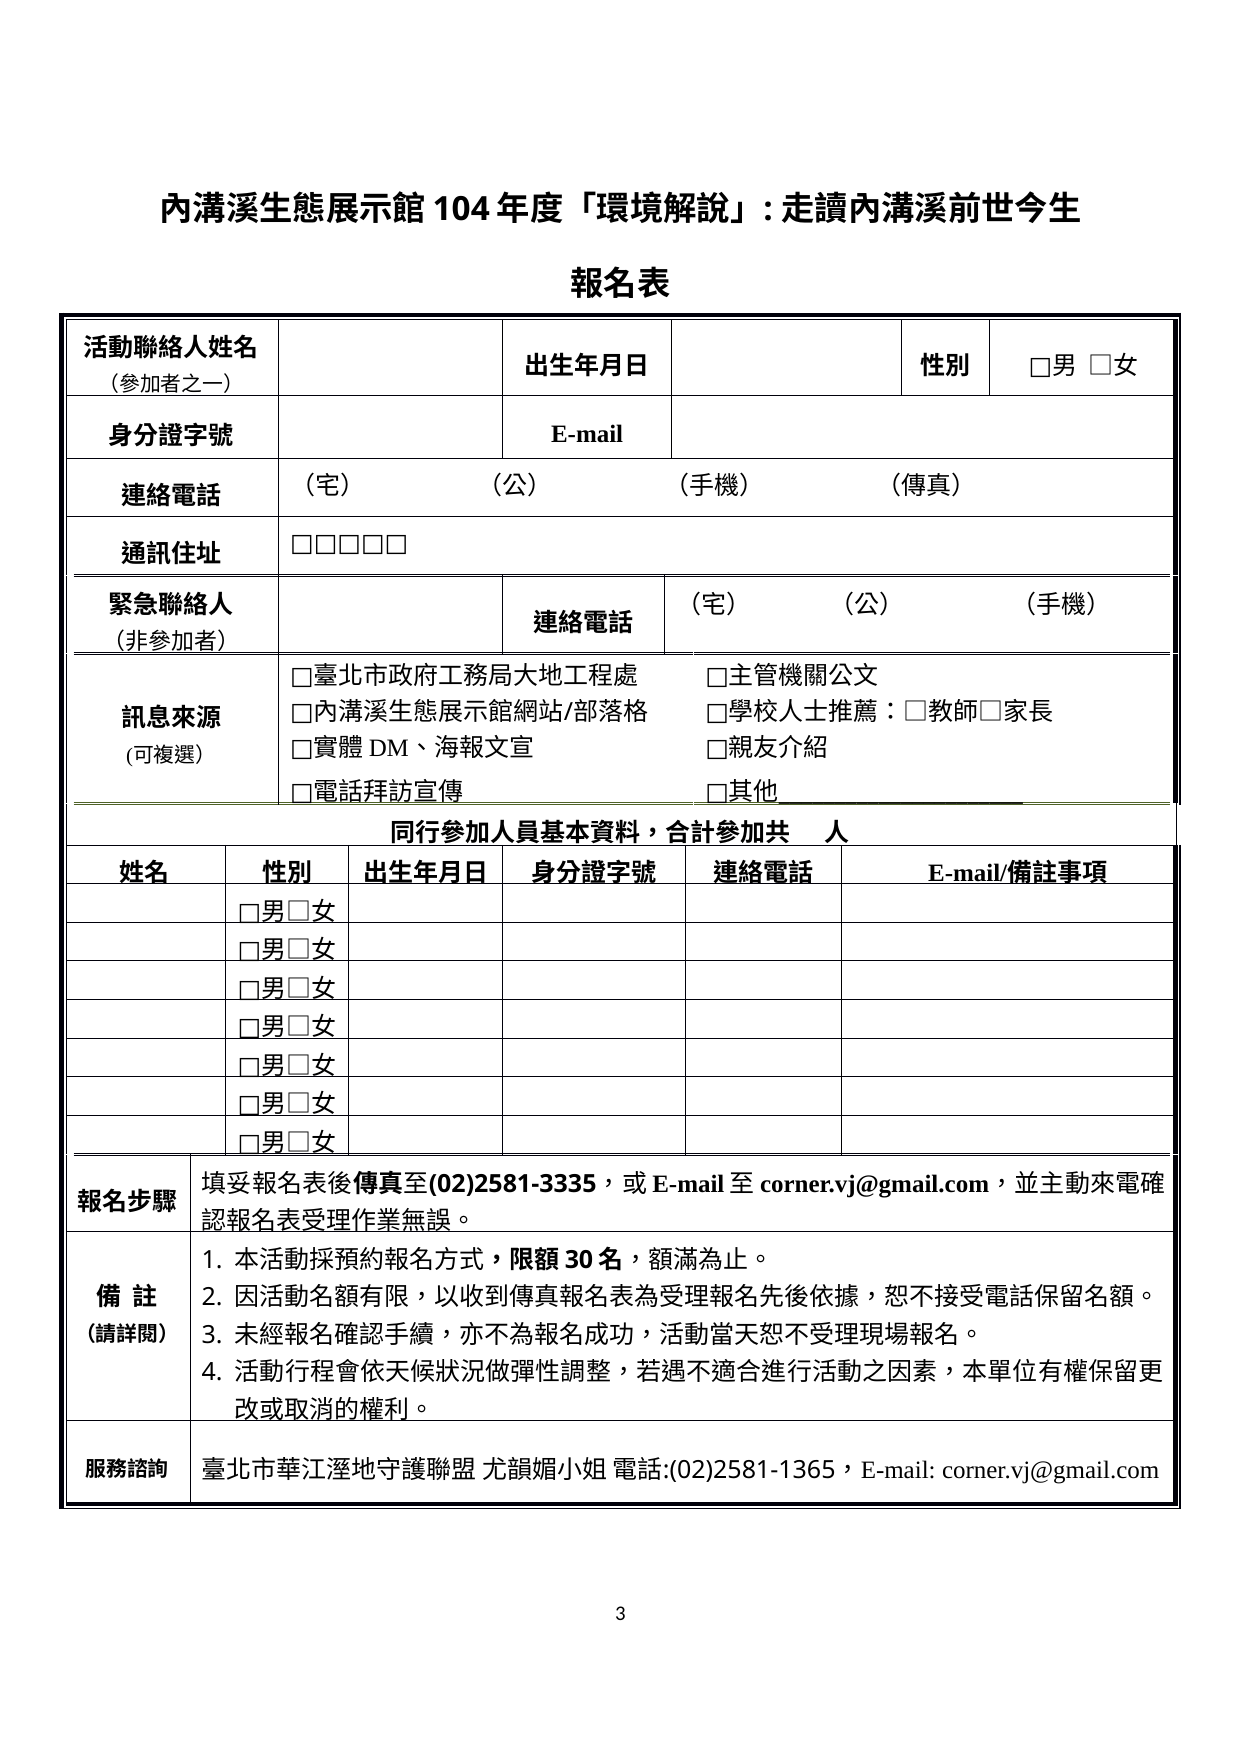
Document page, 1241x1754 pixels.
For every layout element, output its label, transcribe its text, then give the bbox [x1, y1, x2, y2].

table_cell 通訊住址 [67, 517, 278, 574]
table_cell [349, 1000, 502, 1037]
table_cell [503, 961, 685, 999]
table_cell 姓名 [67, 846, 225, 883]
table_cell 服務諮詢 [67, 1421, 190, 1501]
table_cell [503, 1116, 685, 1153]
table_cell [503, 1077, 685, 1114]
table_cell 本活動採預約報名方式，限額30名，額滿為止。 因活動名額有限，以收到傳真報名表為受理報名先後依據，恕不接受電話保留名額。 未經報名確認手續，亦不為報名成功，活動當天恕不受理現場報名。 活動行程會依天候狀況做彈性調整，若遇不適合進行活動之因素，本單位有權保留更改或取消的權利。 [191, 1232, 1173, 1420]
table_header 出生年月日 [503, 320, 671, 395]
table_cell E-mail/備註事項 [842, 846, 1173, 883]
table_cell [842, 923, 1173, 960]
table_cell E-mail [503, 396, 671, 458]
table_cell [349, 961, 502, 999]
table_cell [686, 1116, 841, 1153]
table_header 性別 [902, 320, 989, 395]
table_cell [349, 1116, 502, 1153]
table_cell [842, 884, 1173, 922]
table_cell 連絡電話 [67, 459, 278, 516]
table_cell 身分證字號 [503, 846, 685, 883]
table_cell 備 註 （請詳閱） [67, 1232, 190, 1420]
table_cell □男□女 [226, 1000, 348, 1037]
table_cell [67, 1077, 225, 1114]
table_cell [686, 961, 841, 999]
table_cell [503, 884, 685, 922]
table_cell [503, 1039, 685, 1076]
table_cell [672, 396, 1173, 458]
table_cell □男□女 [226, 961, 348, 999]
table_cell □男□女 [226, 1116, 348, 1153]
table_cell □男□女 [226, 884, 348, 922]
table_cell [67, 1000, 225, 1037]
table_cell 同行參加人員基本資料，合計參加共 人 [67, 802, 1176, 845]
table_cell [349, 1039, 502, 1076]
table_cell [842, 1000, 1173, 1037]
table_header 活動聯絡人姓名 （參加者之一） [67, 320, 278, 395]
table_cell [686, 923, 841, 960]
table_cell [503, 923, 685, 960]
table_cell 出生年月日 [349, 846, 502, 883]
table_cell 性別 [226, 846, 348, 883]
table_cell □男□女 [226, 923, 348, 960]
table_cell [842, 1039, 1173, 1076]
table_cell [686, 1000, 841, 1037]
table_header [672, 320, 901, 395]
table_cell [67, 961, 225, 999]
table_header [279, 320, 502, 395]
table_cell □□□□□ [279, 517, 1173, 574]
table_cell 連絡電話 [503, 577, 664, 652]
table_cell □臺北市政府工務局大地工程處 □內溝溪生態展示館網站/部落格 □實體DM、海報文宣 □電話拜訪宣傳 [279, 655, 693, 802]
table_cell [503, 1000, 685, 1037]
table_cell 身分證字號 [67, 396, 278, 458]
table_cell 連絡電話 [686, 846, 841, 883]
table_cell □主管機關公文 □學校人士推薦：□教師□家長 □親友介紹 □其他______________________ [694, 652, 1177, 802]
table_cell [686, 1039, 841, 1076]
table_cell 填妥報名表後傳真至(02)2581-3335，或E-mail至corner.vj@gmail.com，並主動來電確認報名表受理作業無誤。 [191, 1153, 1177, 1231]
table_cell [279, 396, 502, 458]
table_cell [842, 1077, 1173, 1114]
table_cell [349, 923, 502, 960]
table_cell [349, 1077, 502, 1114]
table_cell □男□女 [226, 1039, 348, 1076]
table_cell 報名步驟 [64, 1153, 190, 1231]
table_cell [842, 961, 1173, 999]
table_cell [67, 1116, 225, 1153]
table_cell 緊急聯絡人 （非參加者） [64, 574, 278, 652]
table_cell 臺北市華江溼地守護聯盟 尤韻媚小姐 電話:(02)2581-1365，E-mail: corner.vj@gmail.com [191, 1421, 1173, 1501]
table_cell [67, 923, 225, 960]
table_cell [842, 1116, 1173, 1153]
table_cell [67, 1039, 225, 1076]
table_cell （宅） （公） （手機） [665, 574, 1177, 652]
table_header □男 □女 [990, 320, 1173, 395]
text 報名表 [148, 237, 1092, 312]
table_cell [349, 884, 502, 922]
table_cell [686, 884, 841, 922]
table_cell [67, 884, 225, 922]
table_cell [686, 1077, 841, 1114]
table_cell （宅） （公） （手機） （傳真） [279, 459, 1173, 516]
table_cell [279, 577, 502, 652]
table_cell 訊息來源 (可複選） [64, 652, 278, 802]
text 內溝溪生態展示館104年度「環境解說」: 走讀內溝溪前世今生 [148, 162, 1092, 237]
table_cell □男□女 [226, 1077, 348, 1114]
